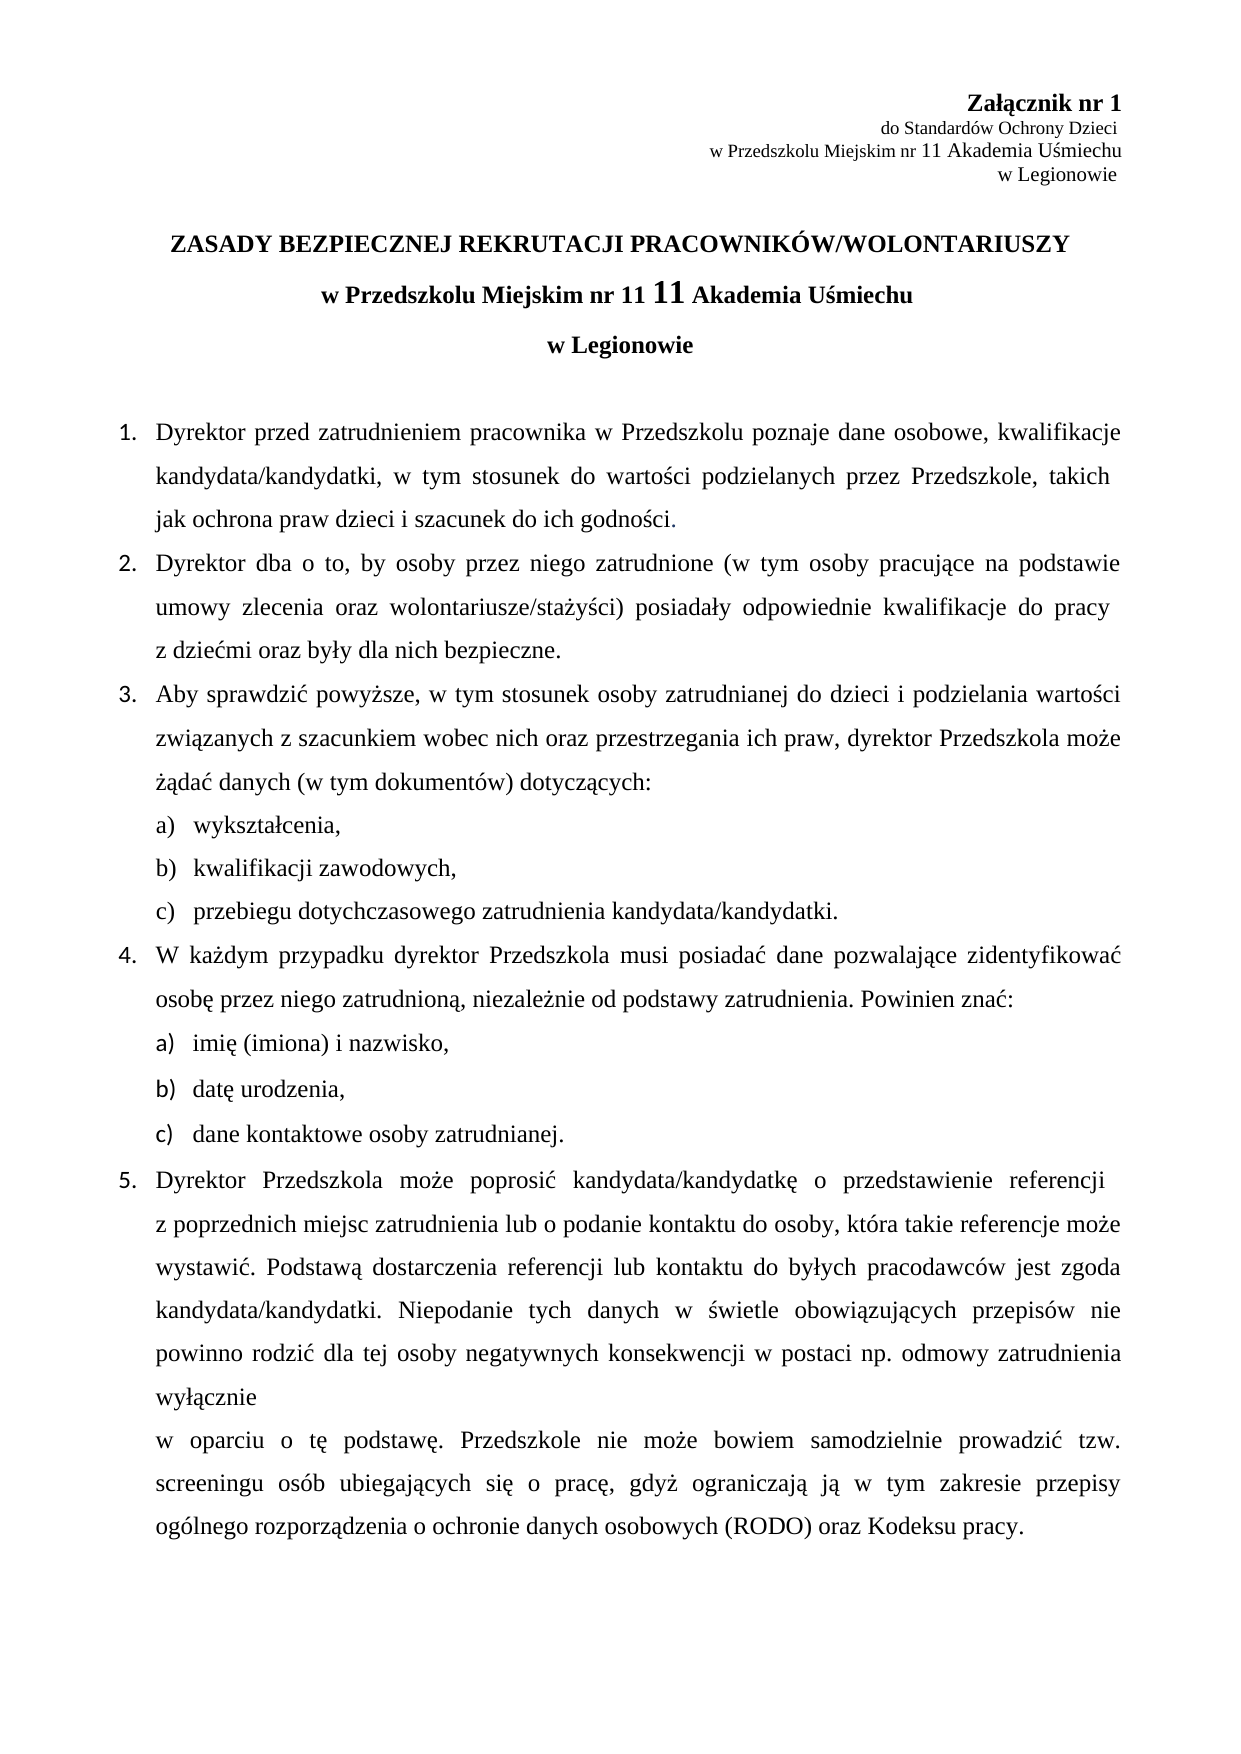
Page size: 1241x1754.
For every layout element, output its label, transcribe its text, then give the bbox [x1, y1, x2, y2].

list Aby sprawdzić powyższe, w tym stosunek osoby zatrudnianej do dzieci i podzielania wartości związanych z szacunkiem wobec nich oraz przestrzegania ich praw, dyrektor Przedszkola może żądać danych (w tym dokumentów) dotyczących: [118, 678, 1122, 795]
text w Legionowie [118, 330, 1122, 359]
list kwalifikacji zawodowych, [156, 853, 1122, 882]
list wykształcenia, [156, 810, 1122, 838]
text w Legionowie [118, 162, 1122, 186]
text Załącznik nr 1 [118, 88, 1122, 117]
list imię (imiona) i nazwisko, [155, 1027, 1122, 1058]
text w Przedszkolu Miejskim nr 11 11 Akademia Uśmiechu [118, 272, 1122, 311]
list przebiegu dotychczasowego zatrudnienia kandydata/kandydatki. [156, 896, 1122, 925]
list Dyrektor przed zatrudnieniem pracownika w Przedszkolu poznaje dane osobowe, kwalifikacje kandydata/kandydatki, w tym stosunek do wartości podzielanych przez Przedszkole, takich jak ochrona praw dzieci i szacunek do ich godności. [118, 416, 1122, 533]
list datę urodzenia, [155, 1073, 1122, 1103]
list dane kontaktowe osoby zatrudnianej. [155, 1118, 1122, 1149]
list Dyrektor Przedszkola może poprosić kandydata/kandydatkę o przedstawienie referencji z poprzednich miejsc zatrudnienia lub o podanie kontaktu do osoby, która takie referencje może wystawić. Podstawą dostarczenia referencji lub kontaktu do byłych pracodawców jest zgoda kandydata/kandydatki. Niepodanie tych danych w świetle obowiązujących przepisów nie powinno rodzić dla tej osoby negatywnych konsekwencji w postaci np. odmowy zatrudnienia wyłącznie w oparciu o tę podstawę. Przedszkole nie może bowiem samodzielnie prowadzić tzw. screeningu osób ubiegających się o pracę, gdyż ograniczają ją w tym zakresie przepisy ogólnego rozporządzenia o ochronie danych osobowych (RODO) oraz Kodeksu pracy. [118, 1164, 1122, 1540]
text w Przedszkolu Miejskim nr 11 Akademia Uśmiechu [118, 138, 1122, 162]
text do Standardów Ochrony Dzieci [118, 117, 1122, 138]
text ZASADY BEZPIECZNEJ REKRUTACJI PRACOWNIKÓW/WOLONTARIUSZY [118, 229, 1122, 258]
list Dyrektor dba o to, by osoby przez niego zatrudnione (w tym osoby pracujące na podstawie umowy zlecenia oraz wolontariusze/stażyści) posiadały odpowiednie kwalifikacje do pracy z dziećmi oraz były dla nich bezpieczne. [118, 547, 1122, 664]
list W każdym przypadku dyrektor Przedszkola musi posiadać dane pozwalające zidentyfikować osobę przez niego zatrudnioną, niezależnie od podstawy zatrudnienia. Powinien znać: [118, 939, 1122, 1013]
